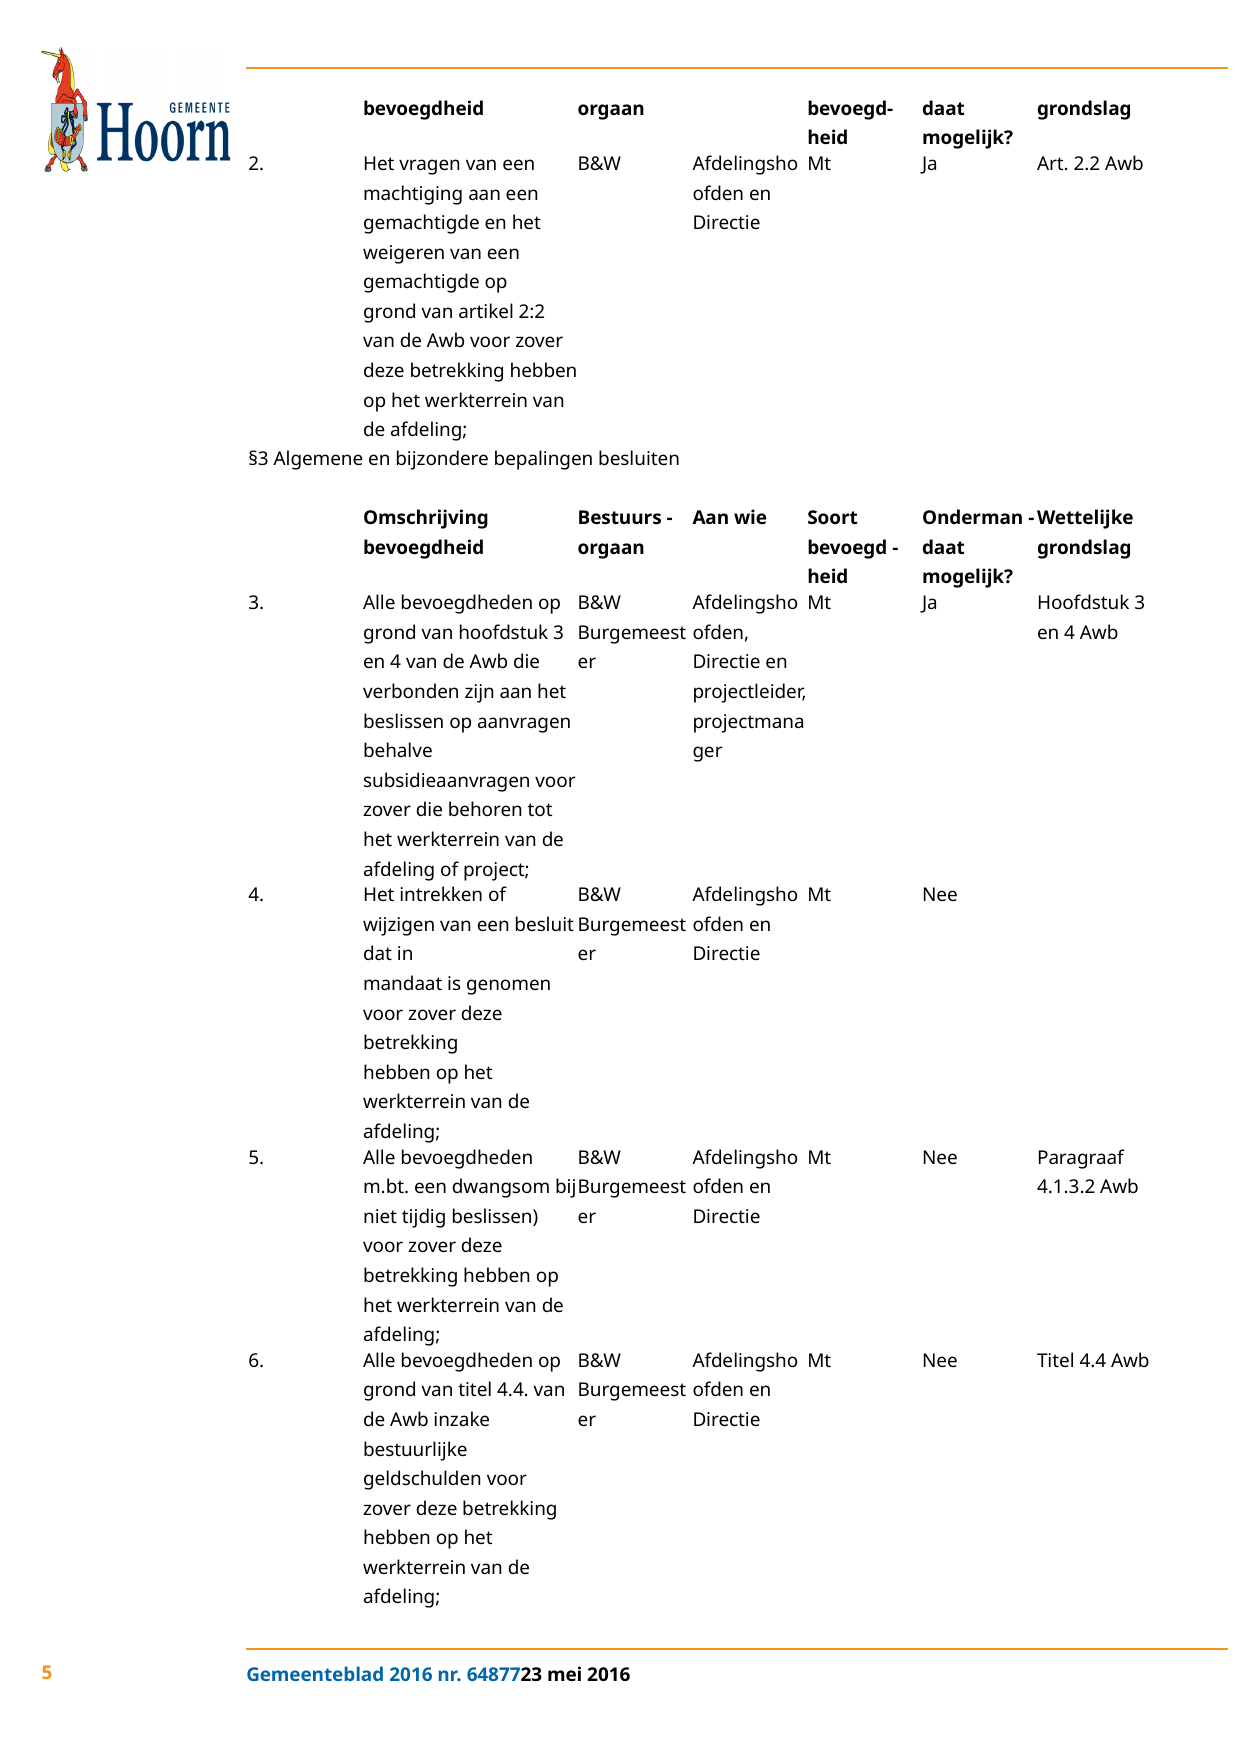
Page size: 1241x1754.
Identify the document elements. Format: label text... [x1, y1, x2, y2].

table_cell Alle bevoegdheden op grond van titel 4.4. van de Awb inzake bestuurlijke geldschulden voor zover deze betrekking hebben op het werkterrein van de afdeling; [363, 1347, 577, 1609]
table_header bevoegdheid [363, 95, 577, 150]
table_cell Het vragen van een machtiging aan een gemachtigde en het weigeren van een gemachtigde op grond van artikel 2:2 van de Awb voor zover deze betrekking hebben op het werkterrein van de afdeling; [363, 150, 577, 442]
table_header Soort bevoegd - heid [807, 505, 922, 589]
table_cell 2. [248, 150, 363, 442]
table_cell Mt [807, 150, 922, 442]
table_cell Afdelingshoofden en Directie [692, 150, 807, 442]
table_cell Afdelingshoofden en Directie [692, 1144, 807, 1347]
table_cell B&W Burgemeester [578, 881, 692, 1144]
table_header - orgaan [578, 95, 692, 150]
table_cell [1037, 881, 1152, 1144]
table_header Wettelijke grondslag [1037, 505, 1152, 589]
table_cell Nee [922, 881, 1037, 1144]
text §3 Algemene en bijzondere bepalingen besluiten [248, 445, 1152, 471]
table_cell Art. 2.2 Awb [1037, 150, 1152, 442]
table_cell Afdelingshoofden en Directie [692, 1347, 807, 1609]
table_cell Mt [807, 590, 922, 881]
table_cell Mt [807, 1144, 922, 1347]
table_header Onderman - daat mogelijk? [922, 505, 1037, 589]
table_header [248, 505, 363, 589]
table_cell 3. [248, 590, 363, 881]
table_cell Mt [807, 1347, 922, 1609]
table_cell Ja [922, 590, 1037, 881]
table_cell Alle bevoegdheden op grond van hoofdstuk 3 en 4 van de Awb die verbonden zijn aan het beslissen op aanvragen behalve subsidieaanvragen voor zover die behoren tot het werkterrein van de afdeling of project; [363, 590, 577, 881]
table_cell Het intrekken of wijzigen van een besluit dat in mandaat is genomen voor zover deze betrekking hebben op het werkterrein van de afdeling; [363, 881, 577, 1144]
table_header [248, 95, 363, 150]
table_cell Mt [807, 881, 922, 1144]
table_cell B&W Burgemeester [578, 1144, 692, 1347]
table_cell 5. [248, 1144, 363, 1347]
table_cell Ja [922, 150, 1037, 442]
table_cell 6. [248, 1347, 363, 1609]
table_cell Titel 4.4 Awb [1037, 1347, 1152, 1609]
table_cell Paragraaf 4.1.3.2 Awb [1037, 1144, 1152, 1347]
table_cell Hoofdstuk 3 en 4 Awb [1037, 590, 1152, 881]
table_cell B&W Burgemeester [578, 1347, 692, 1609]
table_header daat mogelijk? [922, 95, 1037, 150]
table_cell 4. [248, 881, 363, 1144]
table_cell Alle bevoegdheden m.bt. een dwangsom bij niet tijdig beslissen) voor zover deze betrekking hebben op het werkterrein van de afdeling; [363, 1144, 577, 1347]
table_header Bestuurs - orgaan [578, 505, 692, 589]
table_header bevoegd-heid [807, 95, 922, 150]
table_header Omschrijving bevoegdheid [363, 505, 577, 589]
table_cell B&W Burgemeester [578, 590, 692, 881]
table_cell Afdelingshoofden en Directie [692, 881, 807, 1144]
table_cell B&W [578, 150, 692, 442]
picture [41, 47, 231, 172]
table_header grondslag [1037, 95, 1152, 150]
table_header [692, 95, 807, 150]
table_header Aan wie [692, 505, 807, 589]
table_cell Afdelingshoofden, Directie en projectleider, projectmanager [692, 590, 807, 881]
table_cell Nee [922, 1144, 1037, 1347]
table_cell Nee [922, 1347, 1037, 1609]
